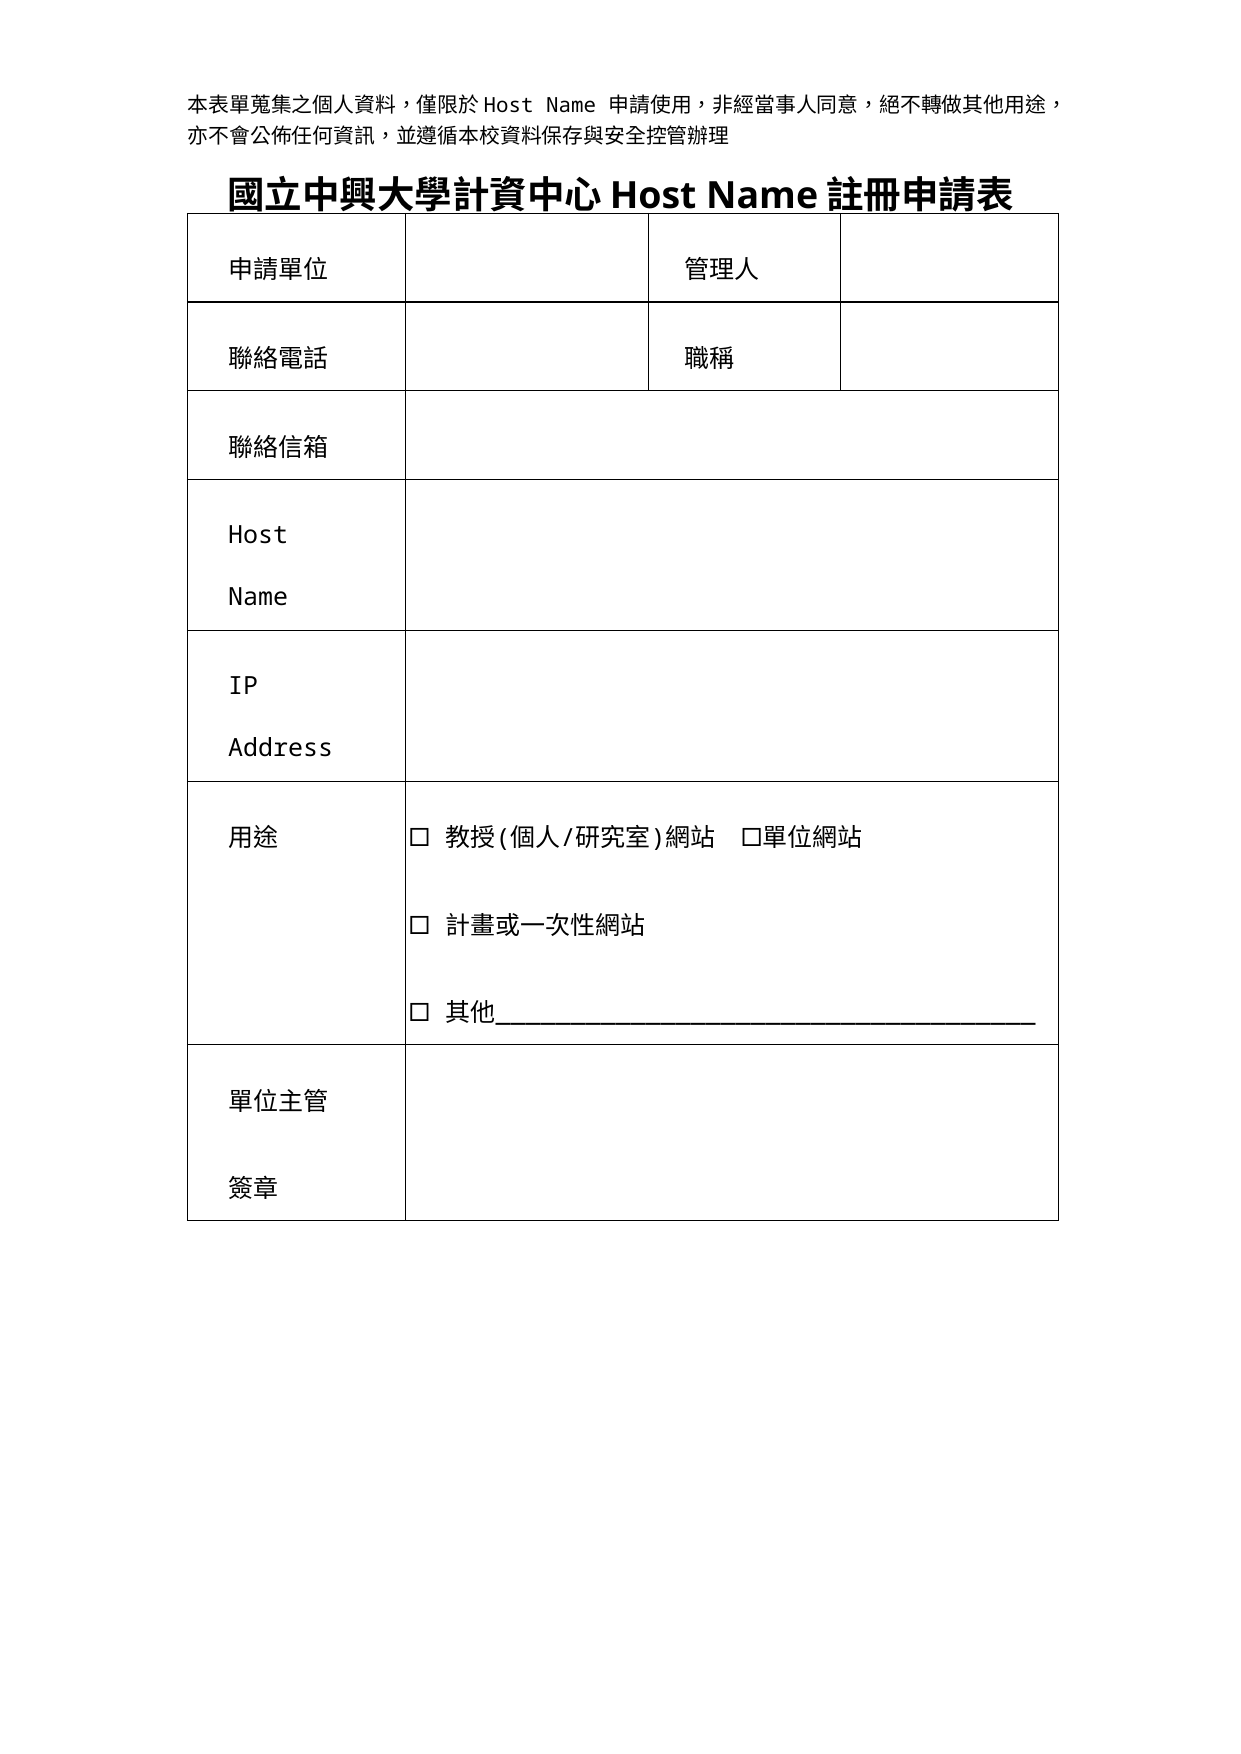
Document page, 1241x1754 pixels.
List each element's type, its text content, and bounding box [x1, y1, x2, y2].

table_cell  教授(個人/研究室)網站 單位網站  計畫或一次性網站  其他____________________________________ [406, 782, 1058, 1044]
table_header [841, 214, 1058, 301]
table_cell [406, 480, 1058, 629]
table_header 申請單位 [188, 214, 405, 301]
table_cell 單位主管 簽章 [188, 1045, 405, 1220]
table_cell IP Address [188, 631, 405, 781]
table_cell 職稱 [649, 303, 840, 390]
text 國立中興大學計資中心Host Name註冊申請表 [187, 150, 1053, 213]
table_header 管理人 [649, 214, 840, 301]
table_cell Host Name [188, 480, 405, 629]
table_cell 聯絡信箱 [188, 391, 405, 478]
table_cell [406, 1045, 1058, 1220]
table_cell 用途 [188, 782, 405, 1044]
table_cell 聯絡電話 [188, 303, 405, 390]
table_header [406, 214, 648, 301]
table_cell [406, 391, 1058, 478]
table_cell [406, 631, 1058, 781]
table_cell [406, 303, 648, 390]
table_cell [841, 303, 1058, 390]
